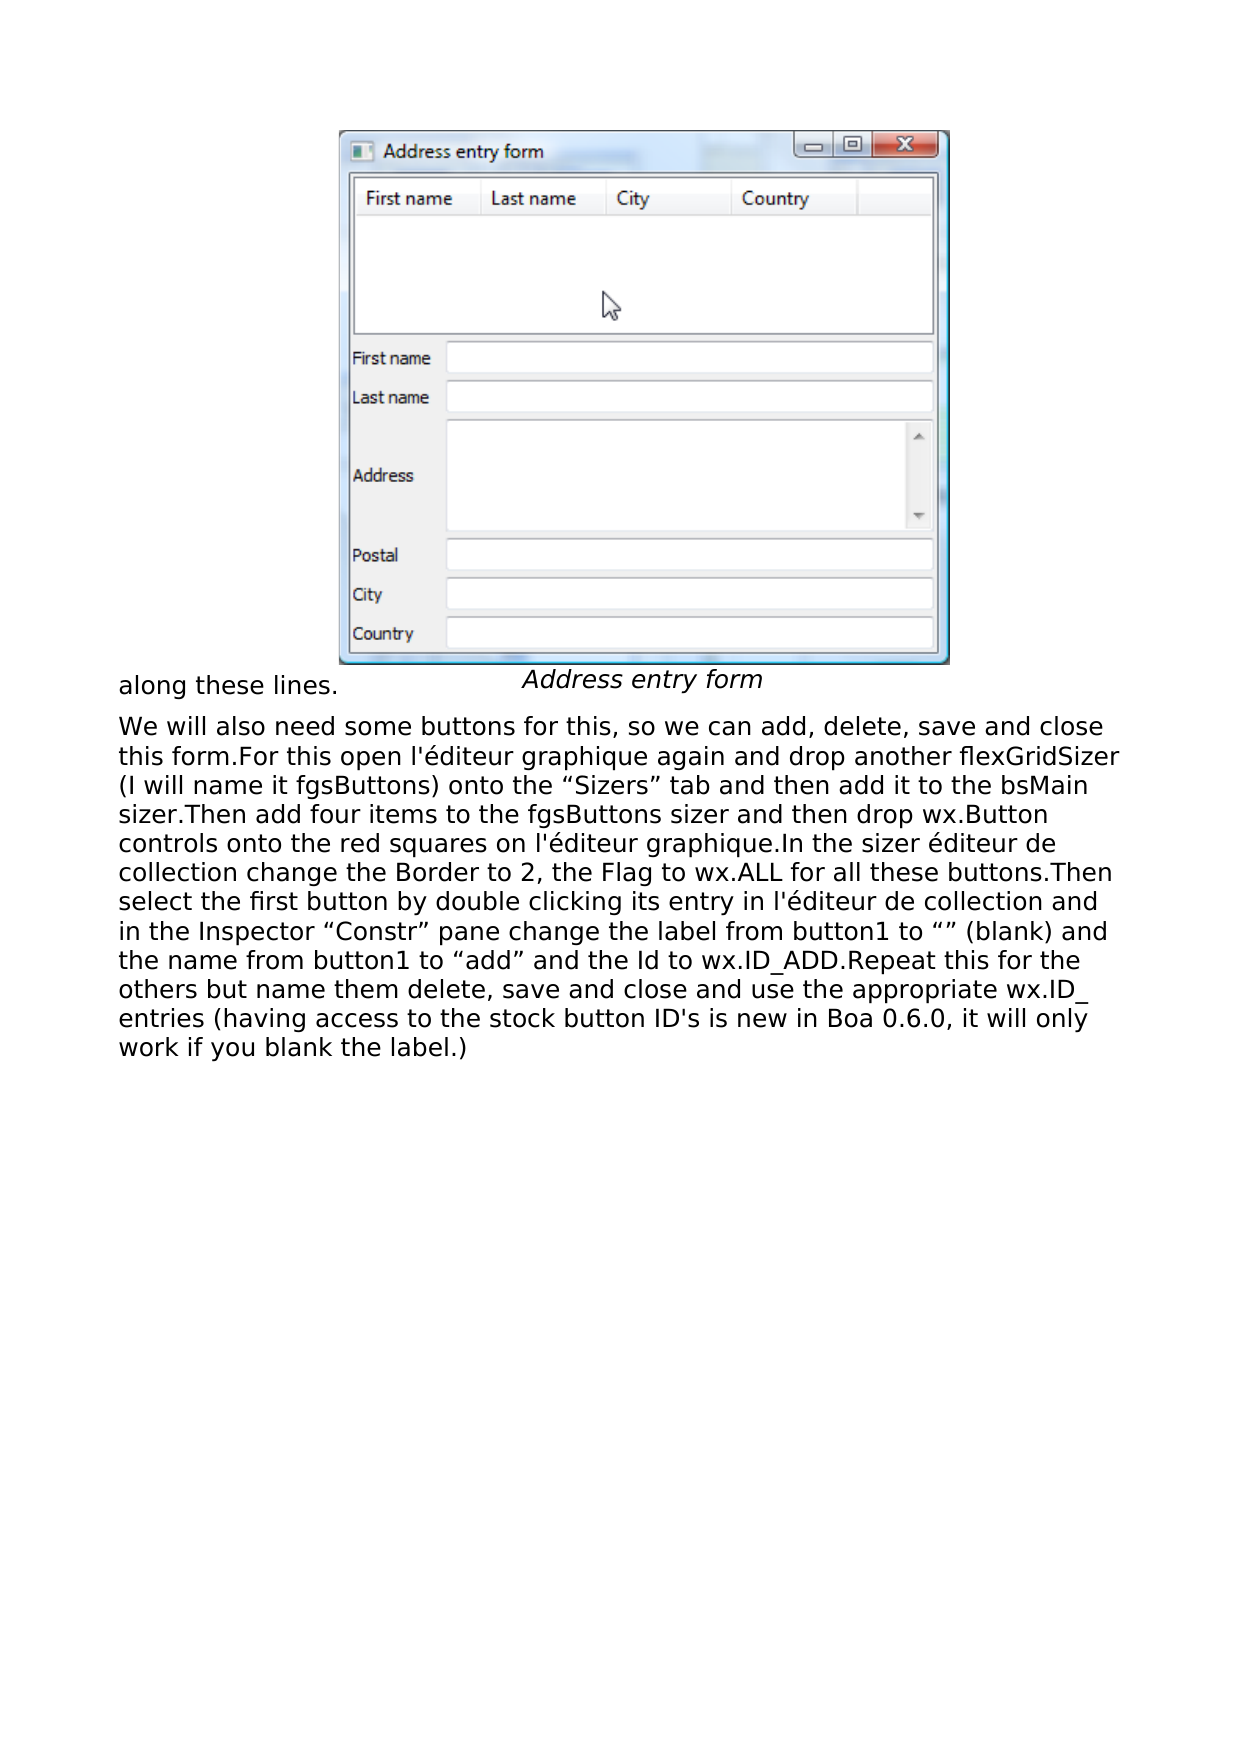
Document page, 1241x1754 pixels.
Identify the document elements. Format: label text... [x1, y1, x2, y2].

text along these lines. [118, 118, 1122, 700]
text We will also need some buttons for this, so we can add, delete, save and close this form.For this open l'éditeur graphique again and drop another flexGridSizer (I will name it fgsButtons) onto the “Sizers” tab and then add it to the bsMain sizer.Then add four items to the fgsButtons sizer and then drop wx.Button controls onto the red squares on l'éditeur graphique.In the sizer éditeur de collection change the Border to 2, the Flag to wx.ALL for all these buttons.Then select the first button by double clicking its entry in l'éditeur de collection and in the Inspector “Constr” pane change the label from button1 to “” (blank) and the name from button1 to “add” and the Id to wx.ID_ADD.Repeat this for the others but name them delete, save and close and use the appropriate wx.ID_ entries (having access to the stock button ID's is new in Boa 0.6.0, it will only work if you blank the label.) [118, 713, 1122, 1063]
picture [338, 130, 950, 665]
text Address entry form [339, 665, 950, 694]
